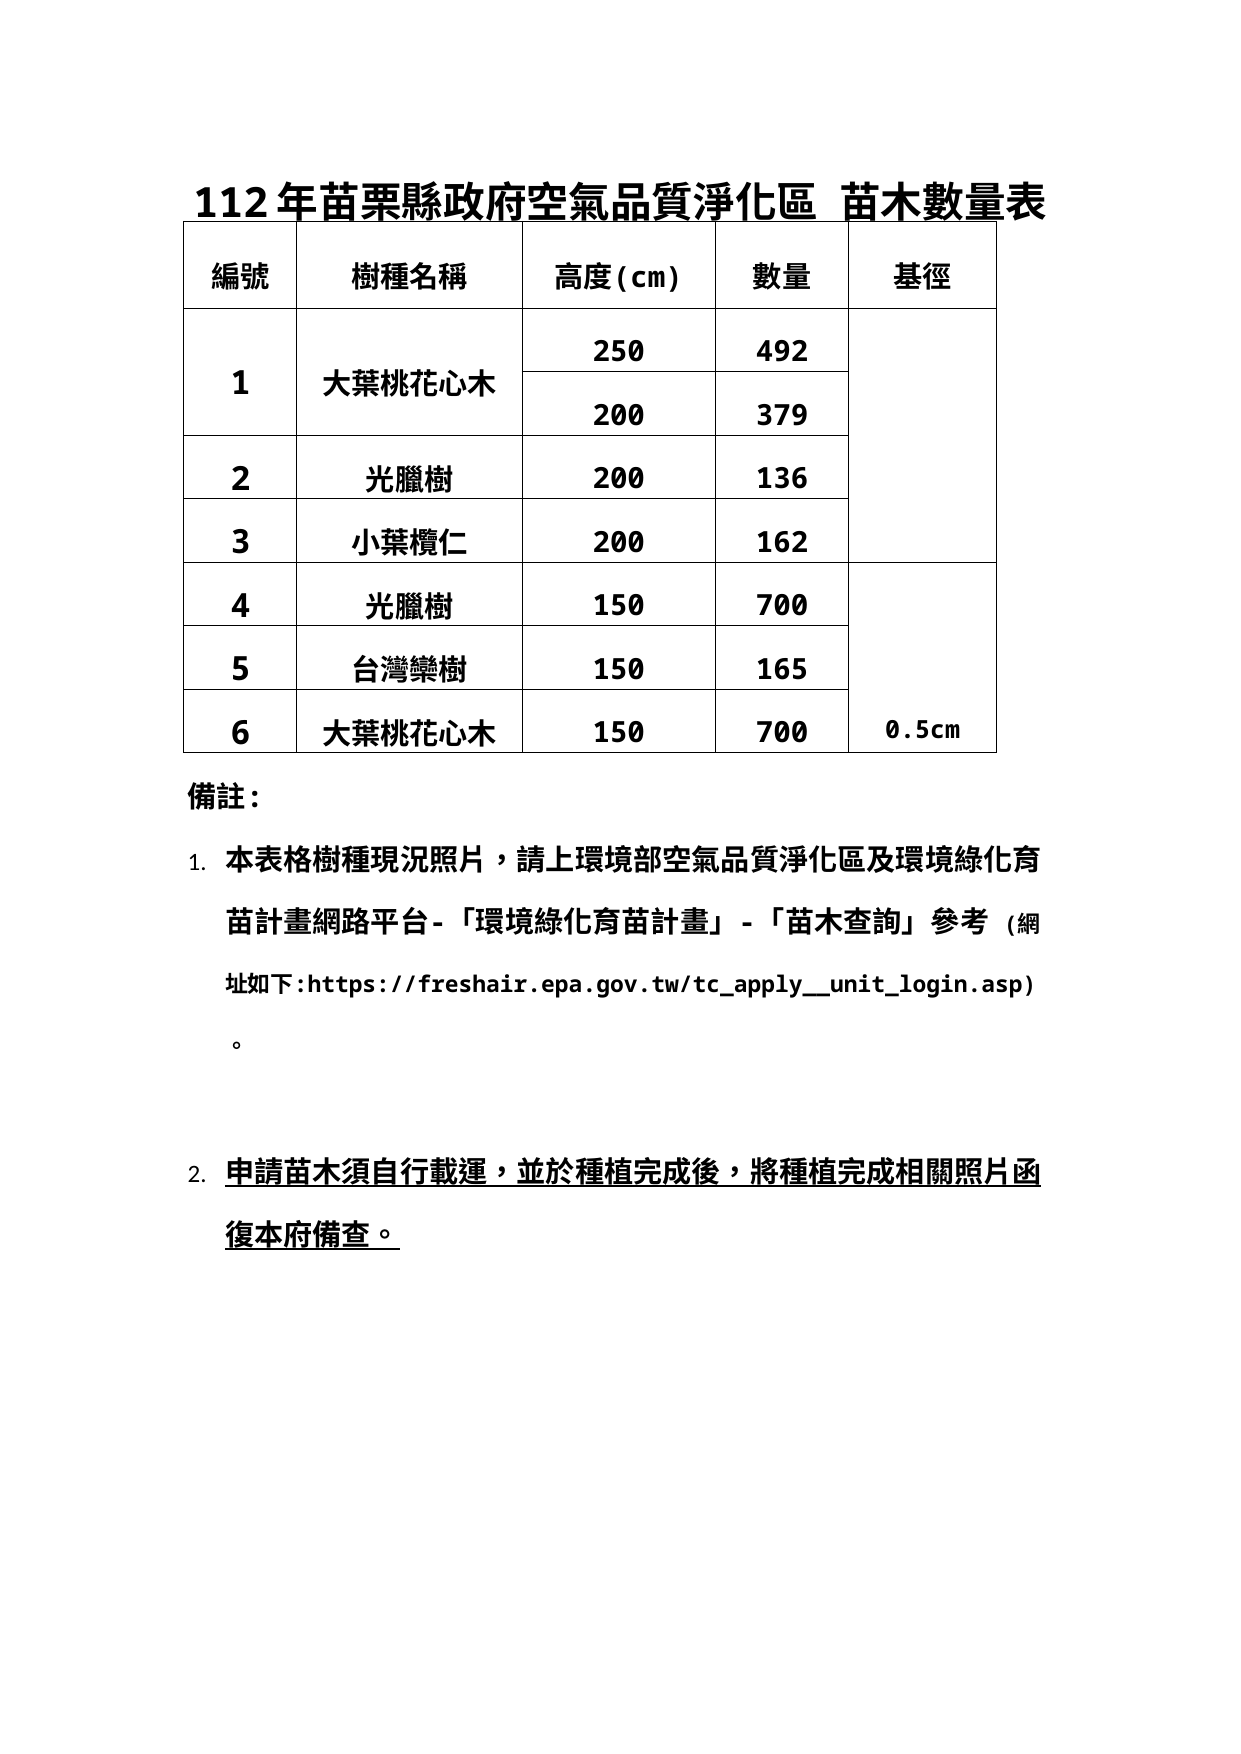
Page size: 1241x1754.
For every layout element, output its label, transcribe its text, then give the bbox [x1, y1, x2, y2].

table_cell 136 [716, 436, 848, 498]
table_cell 200 [523, 499, 715, 562]
table_cell 700 [716, 690, 848, 752]
table_cell 379 [716, 372, 848, 434]
table_cell 200 [523, 436, 715, 498]
table_cell 大葉桃花心木 [297, 309, 522, 434]
table_header 高度(cm) [523, 222, 715, 307]
table_cell 6 [184, 690, 296, 752]
list 申請苗木須自行載運，並於種植完成後，將種植完成相關照片函復本府備查。 [187, 1128, 1053, 1253]
table_header 編號 [184, 222, 296, 307]
table_cell 165 [716, 626, 848, 689]
table_cell 700 [716, 563, 848, 625]
table_cell 1 [184, 309, 296, 434]
table_cell 3 [184, 499, 296, 562]
table_cell 150 [523, 690, 715, 752]
table_cell 大葉桃花心木 [297, 690, 522, 752]
table_cell 5 [184, 626, 296, 689]
table_cell 0.5cm [849, 563, 996, 752]
table_cell 光臘樹 [297, 563, 522, 625]
table_cell 162 [716, 499, 848, 562]
table_cell 150 [523, 563, 715, 625]
table_cell [849, 309, 996, 562]
table_header 數量 [716, 222, 848, 307]
table_header 基徑 [849, 222, 996, 307]
table_cell 2 [184, 436, 296, 498]
table_cell 小葉欖仁 [297, 499, 522, 562]
table_header 樹種名稱 [297, 222, 522, 307]
text 備註: [187, 753, 1053, 816]
table_cell 光臘樹 [297, 436, 522, 498]
table_cell 150 [523, 626, 715, 689]
table_cell 4 [184, 563, 296, 625]
text 112年苗栗縣政府空氣品質淨化區 苗木數量表 [187, 158, 1053, 221]
table_cell 台灣欒樹 [297, 626, 522, 689]
table_cell 200 [523, 372, 715, 434]
table_cell 250 [523, 309, 715, 371]
list 本表格樹種現況照片，請上環境部空氣品質淨化區及環境綠化育苗計畫網路平台-「環境綠化育苗計畫」-「苗木查詢」參考 (網址如下:https://freshair.epa.gov.tw/tc_apply__unit_login.asp)。 [187, 816, 1053, 1066]
table_cell 492 [716, 309, 848, 371]
